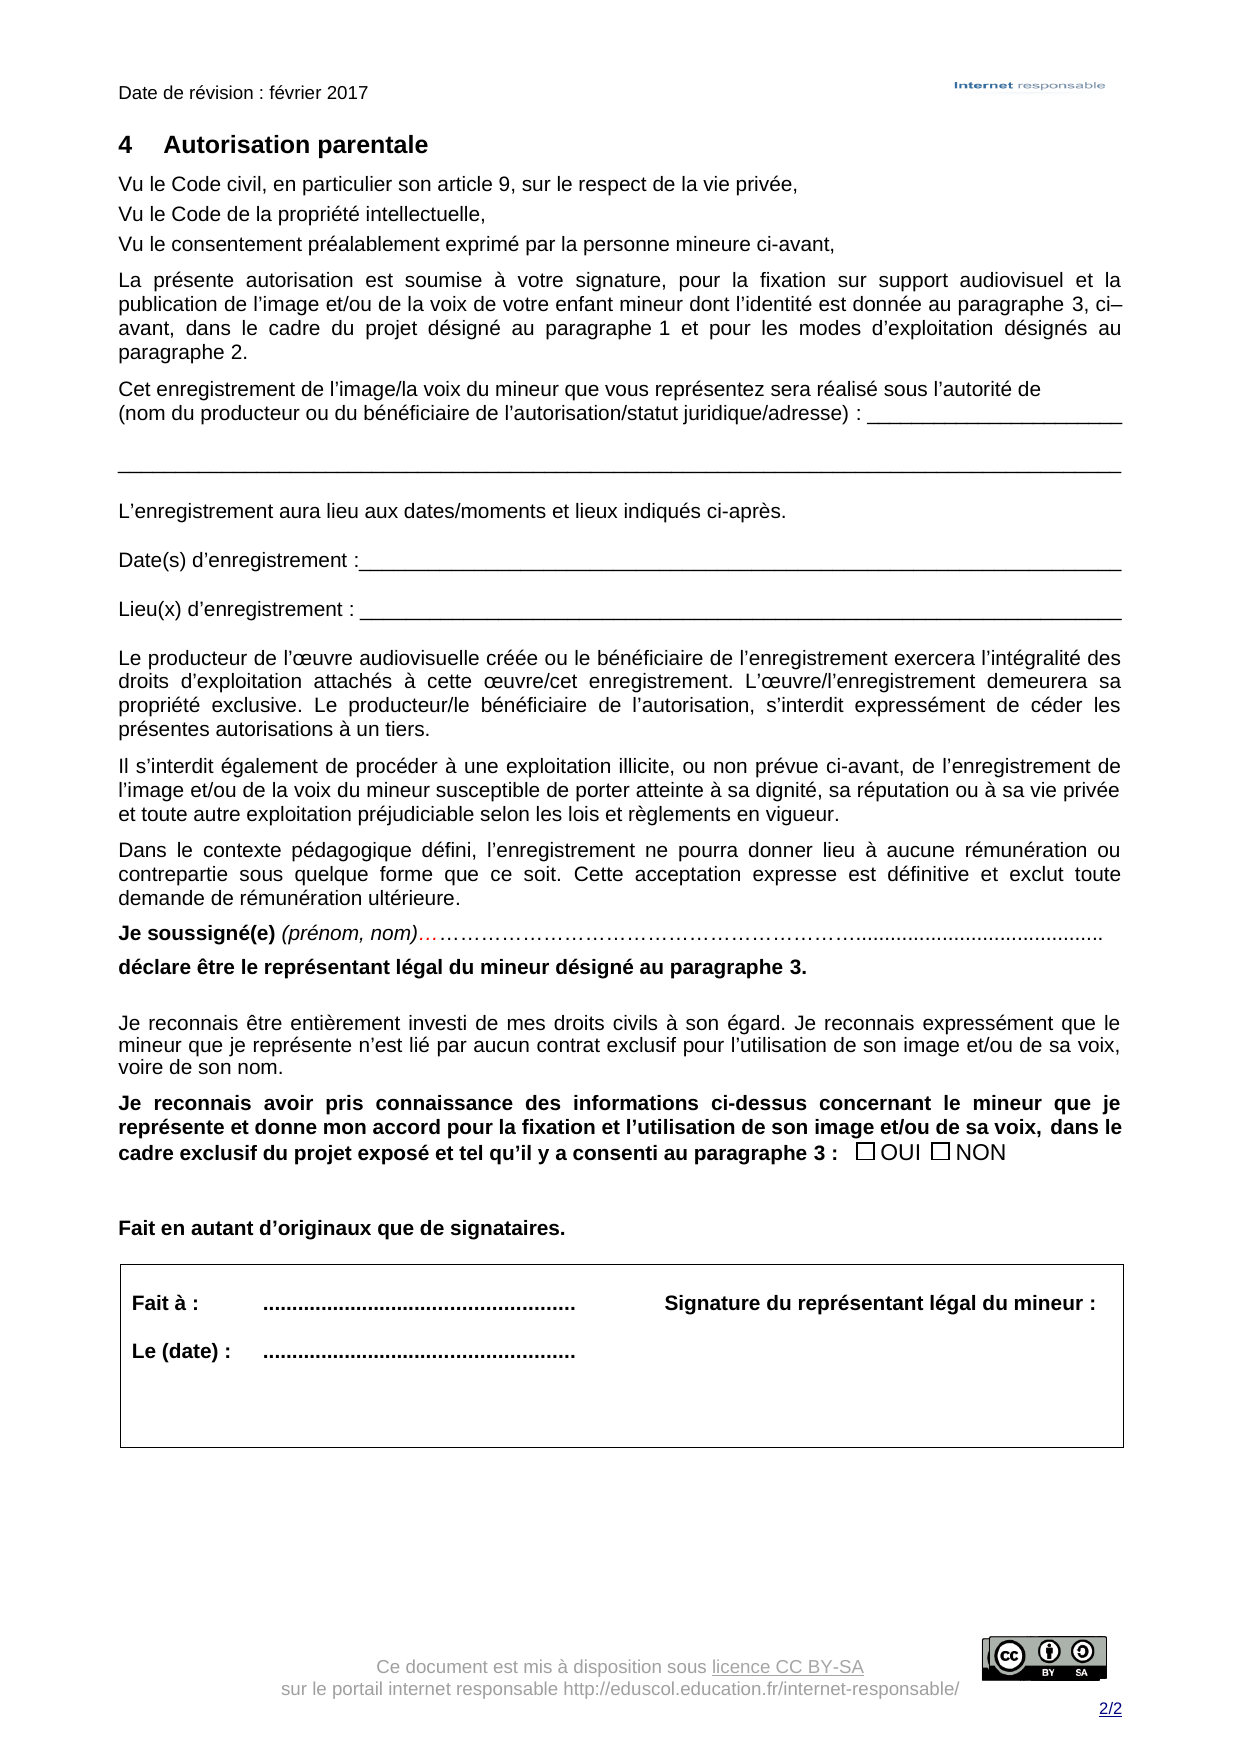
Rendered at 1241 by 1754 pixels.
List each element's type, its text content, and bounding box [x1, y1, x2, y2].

text Je soussigné(e) (prénom, nom)………………………………………………………........................................... [118, 922, 1122, 944]
text Je reconnais avoir pris connaissance des informations ci-dessus concernant le mineur que je représente et donne mon accord pour la fixation et l’utilisation de son image et/ou de sa voix, dans le cadre exclusif du projet exposé et tel qu’il y a consenti au paragraphe 3 : OUI NON [118, 1091, 1122, 1165]
text Fait en autant d’originaux que de signataires. [118, 1215, 1122, 1239]
text Vu le Code de la propriété intellectuelle, [118, 202, 1122, 226]
picture [953, 82, 1106, 96]
text Lieu(x) d’enregistrement : [118, 596, 1122, 620]
picture [979, 1635, 1108, 1684]
text Dans le contexte pédagogique défini, l’enregistrement ne pourra donner lieu à aucune rémunération ou contrepartie sous quelque forme que ce soit. Cette acceptation expresse est définitive et exclut toute demande de rémunération ultérieure. [118, 838, 1122, 910]
text L’enregistrement aura lieu aux dates/moments et lieux indiqués ci-après. [118, 498, 1122, 522]
text La présente autorisation est soumise à votre signature, pour la fixation sur support audiovisuel et la publication de l’image et/ou de la voix de votre enfant mineur dont l’identité est donnée au paragraphe 3, ci–avant, dans le cadre du projet désigné au paragraphe 1 et pour les modes d’exploitation désignés au paragraphe 2. [118, 268, 1122, 364]
text Le producteur de l’œuvre audiovisuelle créée ou le bénéficiaire de l’enregistrement exercera l’intégralité des droits d’exploitation attachés à cette œuvre/cet enregistrement. L’œuvre/l’enregistrement demeurera sa propriété exclusive. Le producteur/le bénéficiaire de l’autorisation, s’interdit expressément de céder les présentes autorisations à un tiers. [118, 645, 1122, 741]
text Il s’interdit également de procéder à une exploitation illicite, ou non prévue ci-avant, de l’enregistrement de l’image et/ou de la voix du mineur susceptible de porter atteinte à sa dignité, sa réputation ou à sa vie privée et toute autre exploitation préjudiciable selon les lois et règlements en vigueur. [118, 754, 1122, 826]
text Vu le consentement préalablement exprimé par la personne mineure ci-avant, [118, 232, 1122, 256]
text Vu le Code civil, en particulier son article 9, sur le respect de la vie privée, [118, 171, 1122, 195]
text Date(s) d’enregistrement : [118, 547, 1122, 571]
subtitle Autorisation parentale [118, 130, 1122, 159]
text Je reconnais être entièrement investi de mes droits civils à son égard. Je reconnais expressément que le mineur que je représente n’est lié par aucun contrat exclusif pour l’utilisation de son image et/ou de sa voix, voire de son nom. [118, 1013, 1122, 1079]
table_header Fait à : Signature du représentant légal du mineur : Le (date) : [121, 1265, 1123, 1447]
text déclare être le représentant légal du mineur désigné au paragraphe 3. [118, 957, 1122, 1001]
text Cet enregistrement de l’image/la voix du mineur que vous représentez sera réalisé sous l’autorité de (nom du producteur ou du bénéficiaire de l’autorisation/statut juridique/adresse) : [118, 377, 1122, 424]
